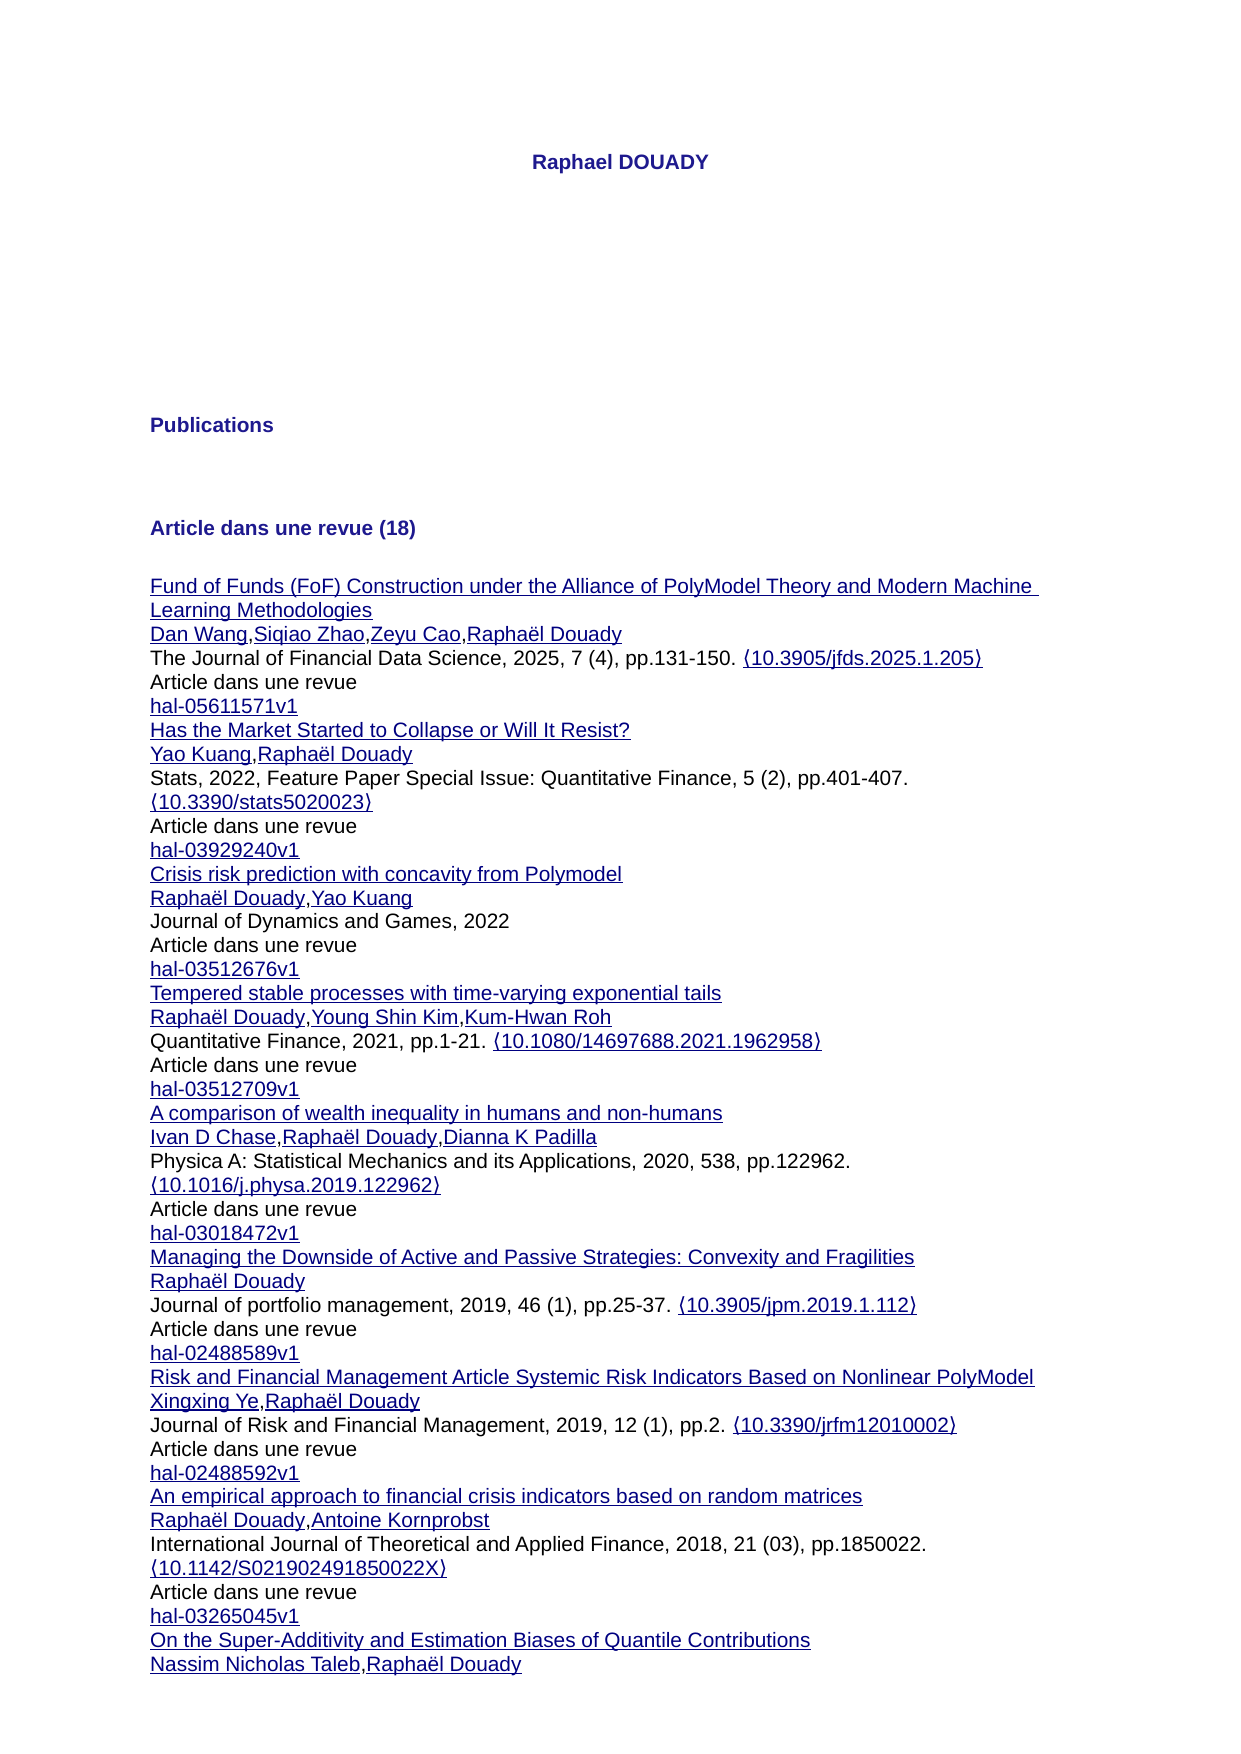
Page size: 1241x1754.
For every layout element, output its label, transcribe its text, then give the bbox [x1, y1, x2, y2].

table_cell An empirical approach to financial crisis indicators based on random matrices Raphaël Douady,Antoine Kornprobst International Journal of Theoretical and Applied Finance, 2018, 21 (03), pp.1850022. ⟨10.1142/S021902491850022X⟩ Article dans une revue hal-03265045v1 [150, 1484, 1090, 1628]
table_cell Risk and Financial Management Article Systemic Risk Indicators Based on Nonlinear PolyModel Xingxing Ye,Raphaël Douady Journal of Risk and Financial Management, 2019, 12 (1), pp.2. ⟨10.3390/jrfm12010002⟩ Article dans une revue hal-02488592v1 [150, 1365, 1090, 1484]
table_cell Managing the Downside of Active and Passive Strategies: Convexity and Fragilities Raphaël Douady Journal of portfolio management, 2019, 46 (1), pp.25-37. ⟨10.3905/jpm.2019.1.112⟩ Article dans une revue hal-02488589v1 [150, 1245, 1090, 1364]
table_cell Has the Market Started to Collapse or Will It Resist? Yao Kuang,Raphaël Douady Stats, 2022, Feature Paper Special Issue: Quantitative Finance, 5 (2), pp.401-407. ⟨10.3390/stats5020023⟩ Article dans une revue hal-03929240v1 [150, 718, 1090, 861]
table_cell Crisis risk prediction with concavity from Polymodel Raphaël Douady,Yao Kuang Journal of Dynamics and Games, 2022 Article dans une revue hal-03512676v1 [150, 861, 1090, 981]
subtitle Raphael DOUADY [150, 150, 1090, 174]
table_header Fund of Funds (FoF) Construction under the Alliance of PolyModel Theory and Modern Machine Learning Methodologies Dan Wang,Siqiao Zhao,Zeyu Cao,Raphaël Douady The Journal of Financial Data Science, 2025, 7 (4), pp.131-150. ⟨10.3905/jfds.2025.1.205⟩ Article dans une revue hal-05611571v1 [150, 574, 1090, 718]
table_cell A comparison of wealth inequality in humans and non-humans Ivan D Chase,Raphaël Douady,Dianna K Padilla Physica A: Statistical Mechanics and its Applications, 2020, 538, pp.122962. ⟨10.1016/j.physa.2019.122962⟩ Article dans une revue hal-03018472v1 [150, 1101, 1090, 1245]
subtitle Publications [150, 412, 1090, 436]
table_cell Tempered stable processes with time-varying exponential tails Raphaël Douady,Young Shin Kim,Kum-Hwan Roh Quantitative Finance, 2021, pp.1-21. ⟨10.1080/14697688.2021.1962958⟩ Article dans une revue hal-03512709v1 [150, 981, 1090, 1101]
subtitle Article dans une revue (18) [150, 516, 1090, 539]
table_cell On the Super-Additivity and Estimation Biases of Quantile Contributions Nassim Nicholas Taleb,Raphaël Douady [150, 1628, 1090, 1676]
